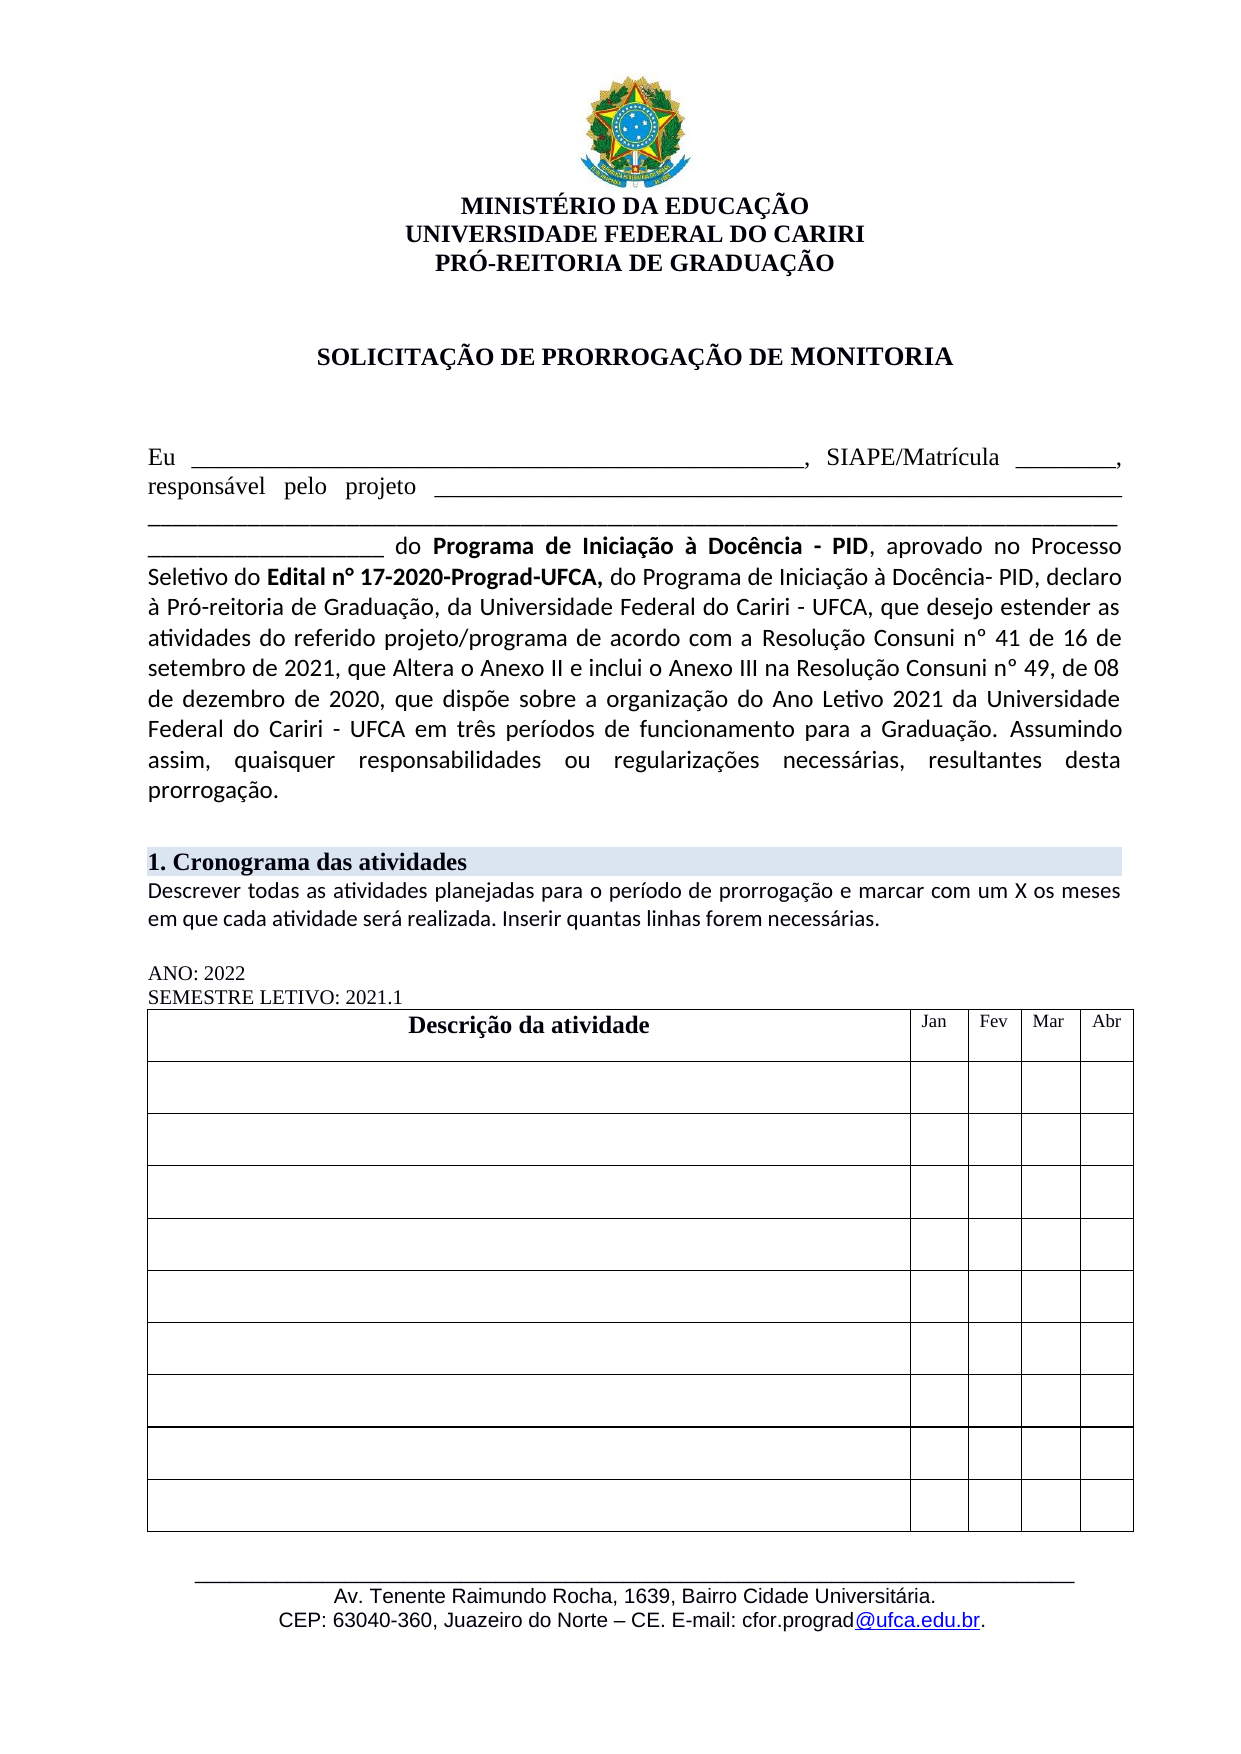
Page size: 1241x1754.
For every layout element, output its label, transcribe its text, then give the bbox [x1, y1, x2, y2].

table_cell [1022, 1114, 1080, 1165]
picture [576, 73, 694, 191]
table_cell [969, 1062, 1021, 1113]
table_cell [969, 1271, 1021, 1322]
table_cell [911, 1114, 968, 1165]
table_cell [148, 1428, 910, 1478]
text SOLICITAÇÃO DE PRORROGAÇÃO DE monitoria [148, 334, 1122, 373]
table_cell [148, 1375, 910, 1426]
table_cell [969, 1480, 1021, 1531]
table_cell [1081, 1062, 1133, 1113]
text Descrever todas as atividades planejadas para o período de prorrogação e marcar com um X os meses em que cada atividade será realizada. Inserir quantas linhas forem necessárias. [148, 876, 1122, 932]
table_cell [1022, 1062, 1080, 1113]
table_cell [148, 1480, 910, 1531]
table_cell [148, 1114, 910, 1165]
table_cell [1022, 1428, 1080, 1478]
table_cell [148, 1323, 910, 1374]
table_cell [1081, 1480, 1133, 1531]
table_cell [1022, 1166, 1080, 1218]
table_cell [148, 1166, 910, 1218]
table_cell [148, 1219, 910, 1270]
table_cell [1081, 1166, 1133, 1218]
text Eu _________________________________________________, SIAPE/Matrícula ________, responsável pelo projeto _______________________________________________________ _________________________________________________________________________________________________ do Programa de Iniciação à Docência - PID, aprovado no Processo Seletivo do Edital n° 17-2020-Prograd-UFCA, do Programa de Iniciação à Docência- PID, declaro à Pró-reitoria de Graduação, da Universidade Federal do Cariri - UFCA, que desejo estender as atividades do referido projeto/programa de acordo com a Resolução Consuni nº 41 de 16 de setembro de 2021, que Altera o Anexo II e inclui o Anexo III na Resolução Consuni nº 49, de 08 de dezembro de 2020, que dispõe sobre a organização do Ano Letivo 2021 da Universidade Federal do Cariri - UFCA em três períodos de funcionamento para a Graduação. Assumindo assim, quaisquer responsabilidades ou regularizações necessárias, resultantes desta prorrogação. [148, 442, 1122, 805]
table_cell [148, 1271, 910, 1322]
table_cell [148, 1062, 910, 1113]
table_header Jan [911, 1010, 968, 1061]
table_cell [969, 1375, 1021, 1426]
table_cell [1022, 1375, 1080, 1426]
table_cell [1081, 1114, 1133, 1165]
table_cell [1022, 1480, 1080, 1531]
table_cell [1081, 1219, 1133, 1270]
table_cell [969, 1428, 1021, 1478]
table_cell [1022, 1271, 1080, 1322]
table_header Mar [1022, 1010, 1080, 1061]
table_cell [1081, 1323, 1133, 1374]
text 1. Cronograma das atividades [147, 847, 1122, 876]
table_cell [969, 1219, 1021, 1270]
table_header Abr [1081, 1010, 1133, 1061]
table_cell [969, 1166, 1021, 1218]
table_cell [911, 1062, 968, 1113]
table_cell [911, 1166, 968, 1218]
table_header Descrição da atividade [148, 1010, 910, 1061]
table_cell [1022, 1323, 1080, 1374]
text SEMESTRE LETIVO: 2021.1 [148, 985, 1122, 1009]
table_cell [911, 1480, 968, 1531]
text ANO: 2022 [148, 961, 1122, 985]
table_cell [1081, 1375, 1133, 1426]
table_cell [1081, 1428, 1133, 1478]
table_cell [911, 1271, 968, 1322]
table_cell [969, 1114, 1021, 1165]
table_cell [911, 1219, 968, 1270]
table_cell [969, 1323, 1021, 1374]
table_cell [1081, 1271, 1133, 1322]
table_cell [911, 1375, 968, 1426]
table_cell [911, 1323, 968, 1374]
table_cell [911, 1428, 968, 1478]
table_header Fev [969, 1010, 1021, 1061]
table_cell [1022, 1219, 1080, 1270]
